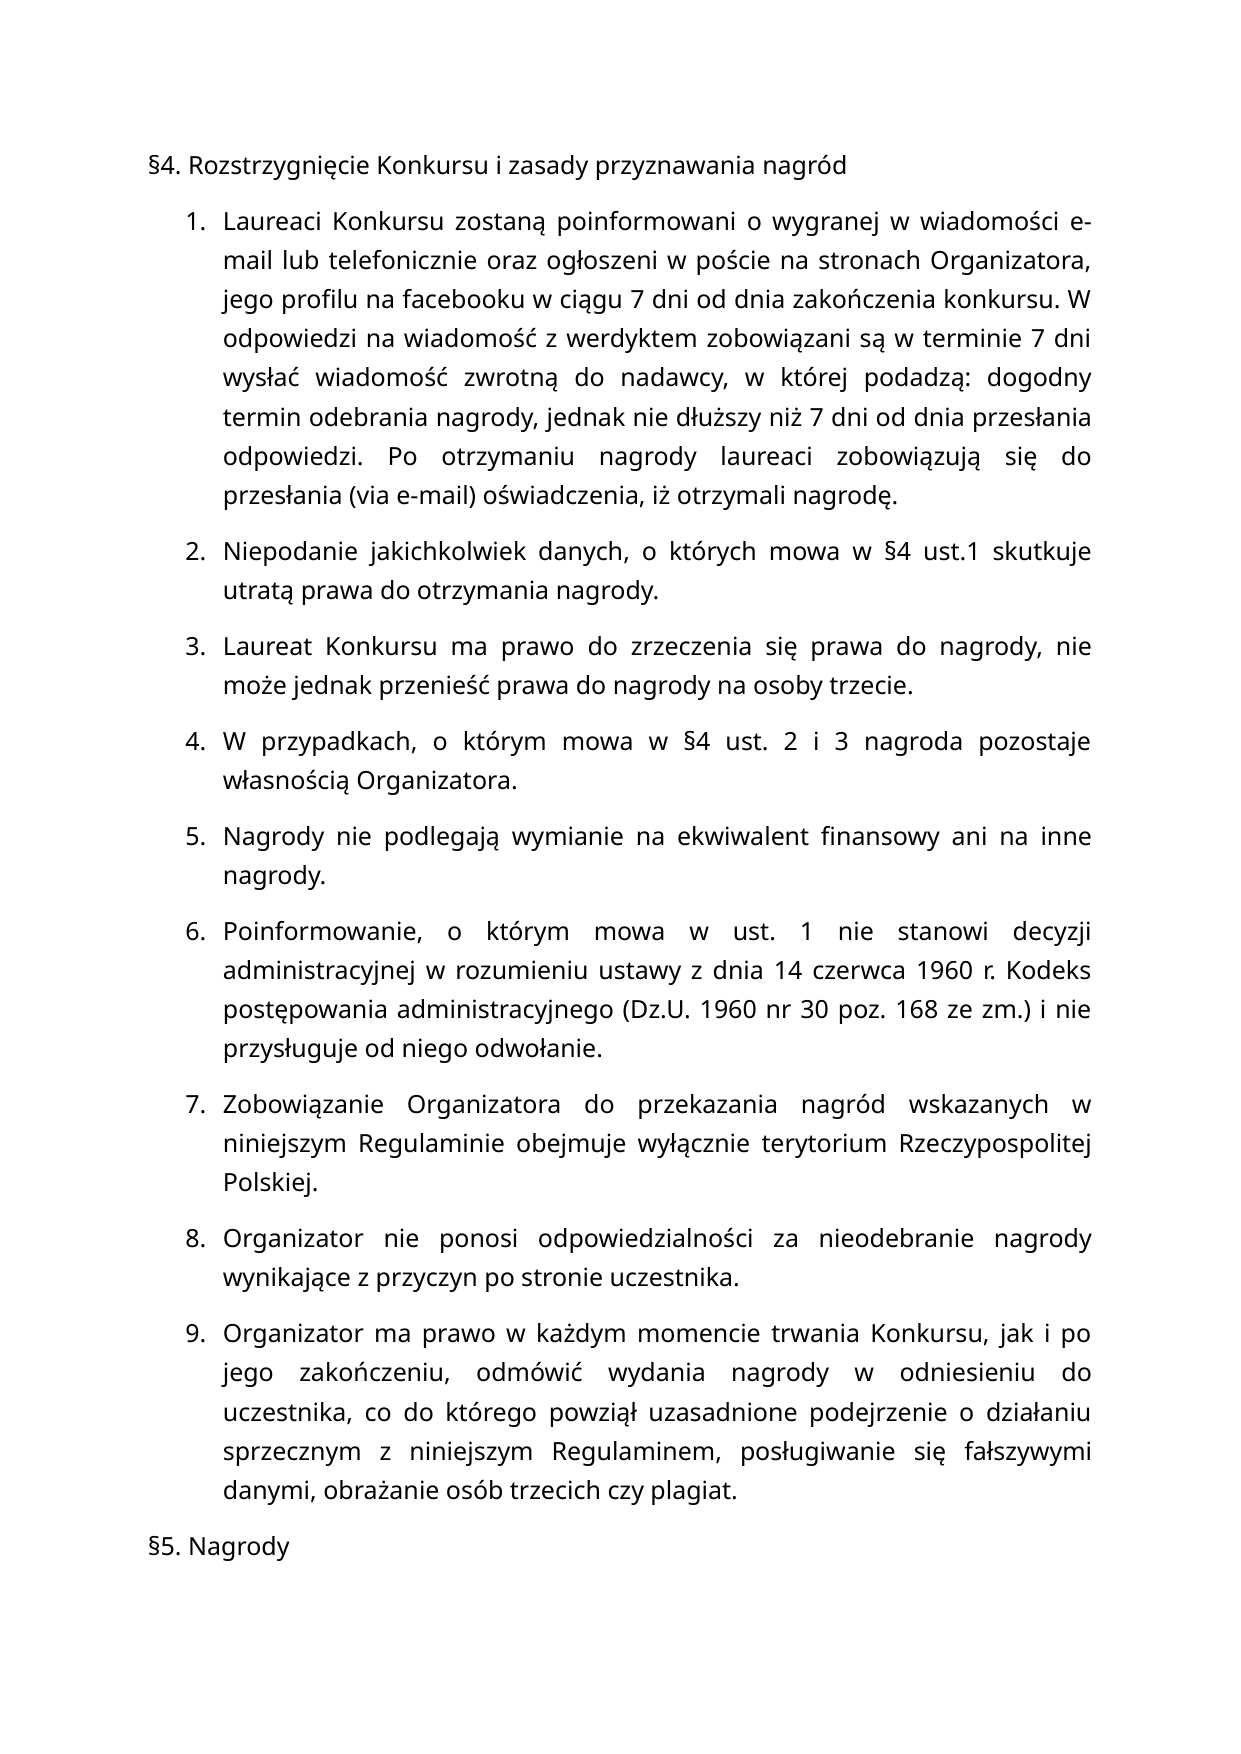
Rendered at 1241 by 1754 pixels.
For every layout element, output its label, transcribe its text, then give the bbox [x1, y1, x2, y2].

list Laureaci Konkursu zostaną poinformowani o wygranej w wiadomości e-mail lub telefonicznie oraz ogłoszeni w poście na stronach Organizatora, jego profilu na facebooku w ciągu 7 dni od dnia zakończenia konkursu. W odpowiedzi na wiadomość z werdyktem zobowiązani są w terminie 7 dni wysłać wiadomość zwrotną do nadawcy, w której podadzą: dogodny termin odebrania nagrody, jednak nie dłuższy niż 7 dni od dnia przesłania odpowiedzi. Po otrzymaniu nagrody laureaci zobowiązują się do przesłania (via e-mail) oświadczenia, iż otrzymali nagrodę. [185, 203, 1093, 512]
list W przypadkach, o którym mowa w §4 ust. 2 i 3 nagroda pozostaje własnością Organizatora. [185, 723, 1093, 797]
list Organizator ma prawo w każdym momencie trwania Konkursu, jak i po jego zakończeniu, odmówić wydania nagrody w odniesieniu do uczestnika, co do którego powziął uzasadnione podejrzenie o działaniu sprzecznym z niniejszym Regulaminem, posługiwanie się fałszywymi danymi, obrażanie osób trzecich czy plagiat. [185, 1316, 1093, 1507]
list Organizator nie ponosi odpowiedzialności za nieodebranie nagrody wynikające z przyczyn po stronie uczestnika. [185, 1221, 1093, 1294]
text §4. Rozstrzygnięcie Konkursu i zasady przyznawania nagród [148, 148, 1093, 182]
list Niepodanie jakichkolwiek danych, o których mowa w §4 ust.1 skutkuje utratą prawa do otrzymania nagrody. [185, 533, 1093, 607]
list Zobowiązanie Organizatora do przekazania nagród wskazanych w niniejszym Regulaminie obejmuje wyłącznie terytorium Rzeczypospolitej Polskiej. [185, 1087, 1093, 1199]
list Nagrody nie podlegają wymianie na ekwiwalent finansowy ani na inne nagrody. [185, 818, 1093, 892]
list Laureat Konkursu ma prawo do zrzeczenia się prawa do nagrody, nie może jednak przenieść prawa do nagrody na osoby trzecie. [185, 628, 1093, 702]
text §5. Nagrody [148, 1528, 1093, 1562]
list Poinformowanie, o którym mowa w ust. 1 nie stanowi decyzji administracyjnej w rozumieniu ustawy z dnia 14 czerwca 1960 r. Kodeks postępowania administracyjnego (Dz.U. 1960 nr 30 poz. 168 ze zm.) i nie przysługuje od niego odwołanie. [185, 913, 1093, 1065]
